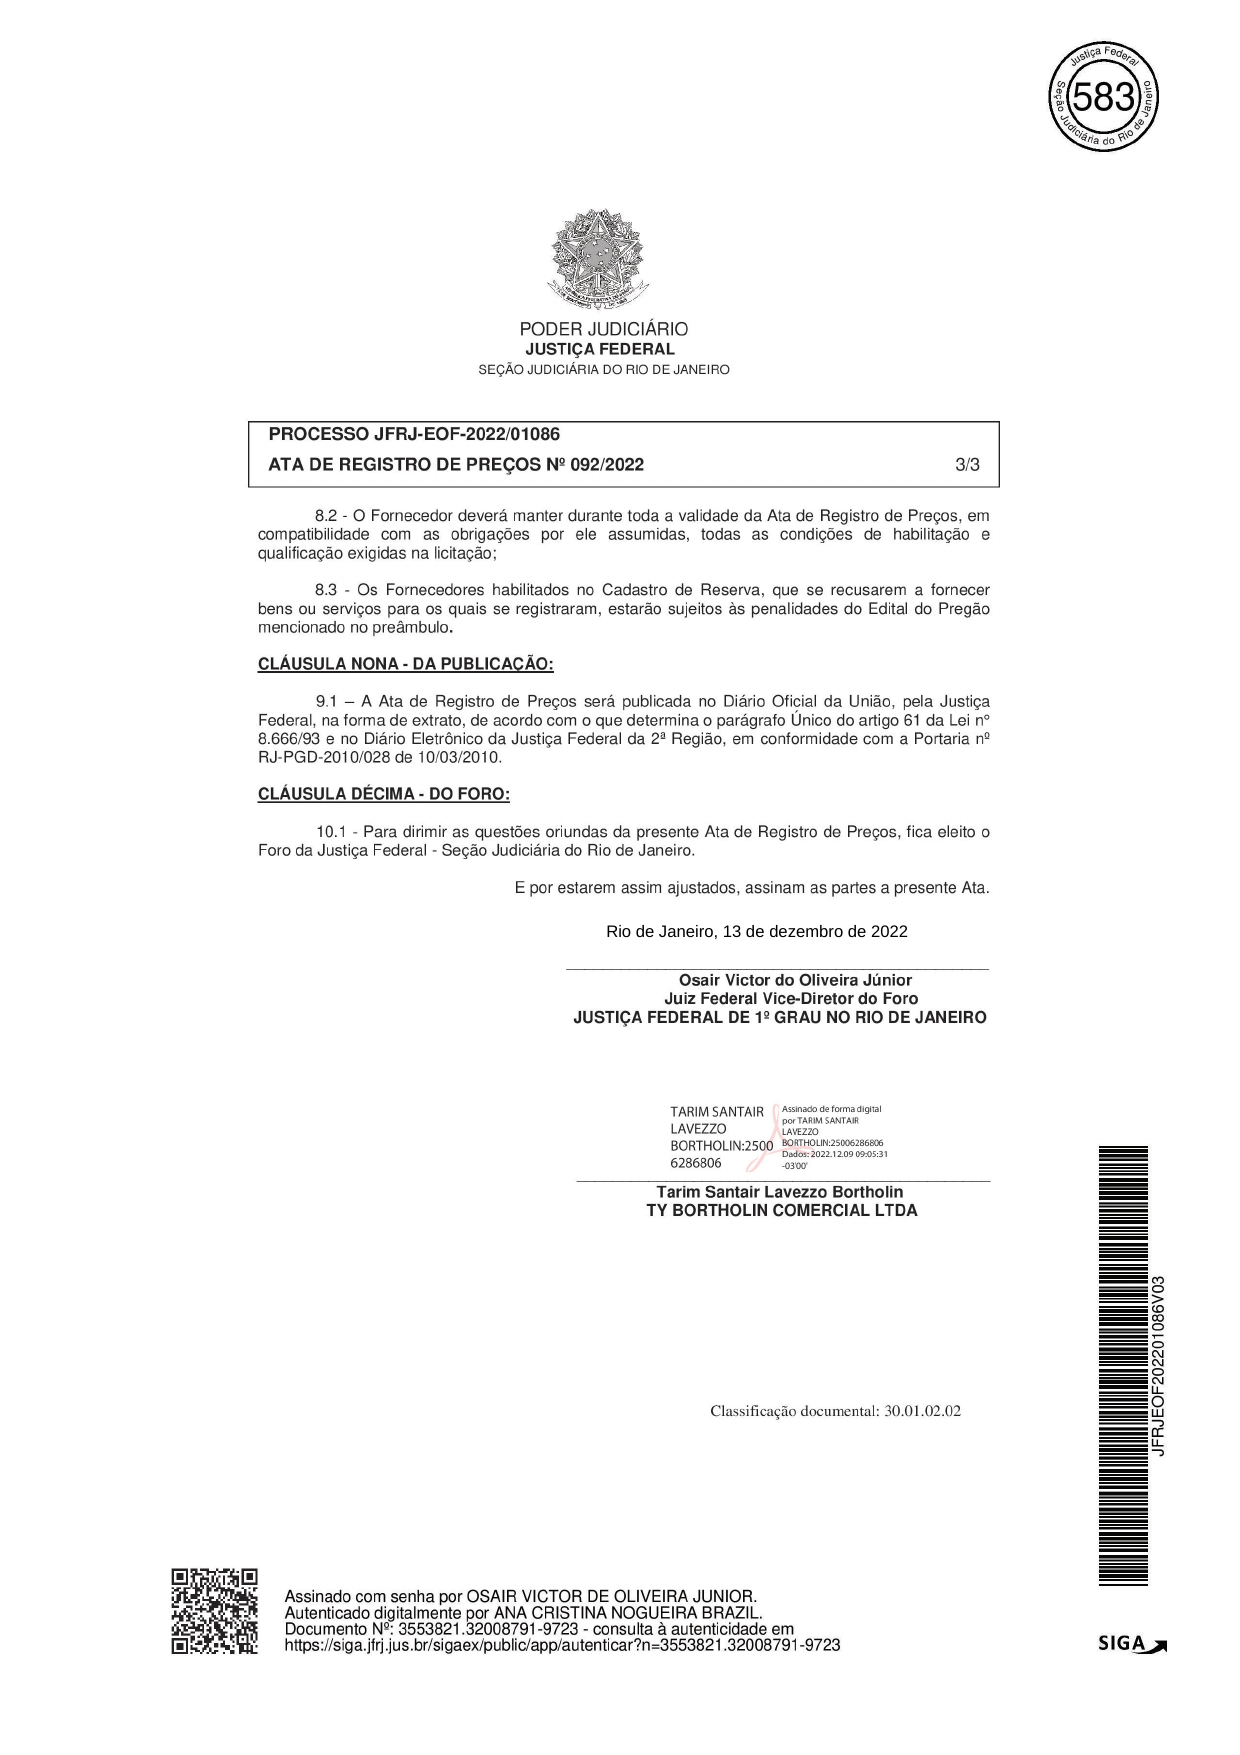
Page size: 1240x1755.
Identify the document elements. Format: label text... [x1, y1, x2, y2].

text Rio de Janeiro, 13 de dezembro de 2022 [606, 922, 948, 941]
